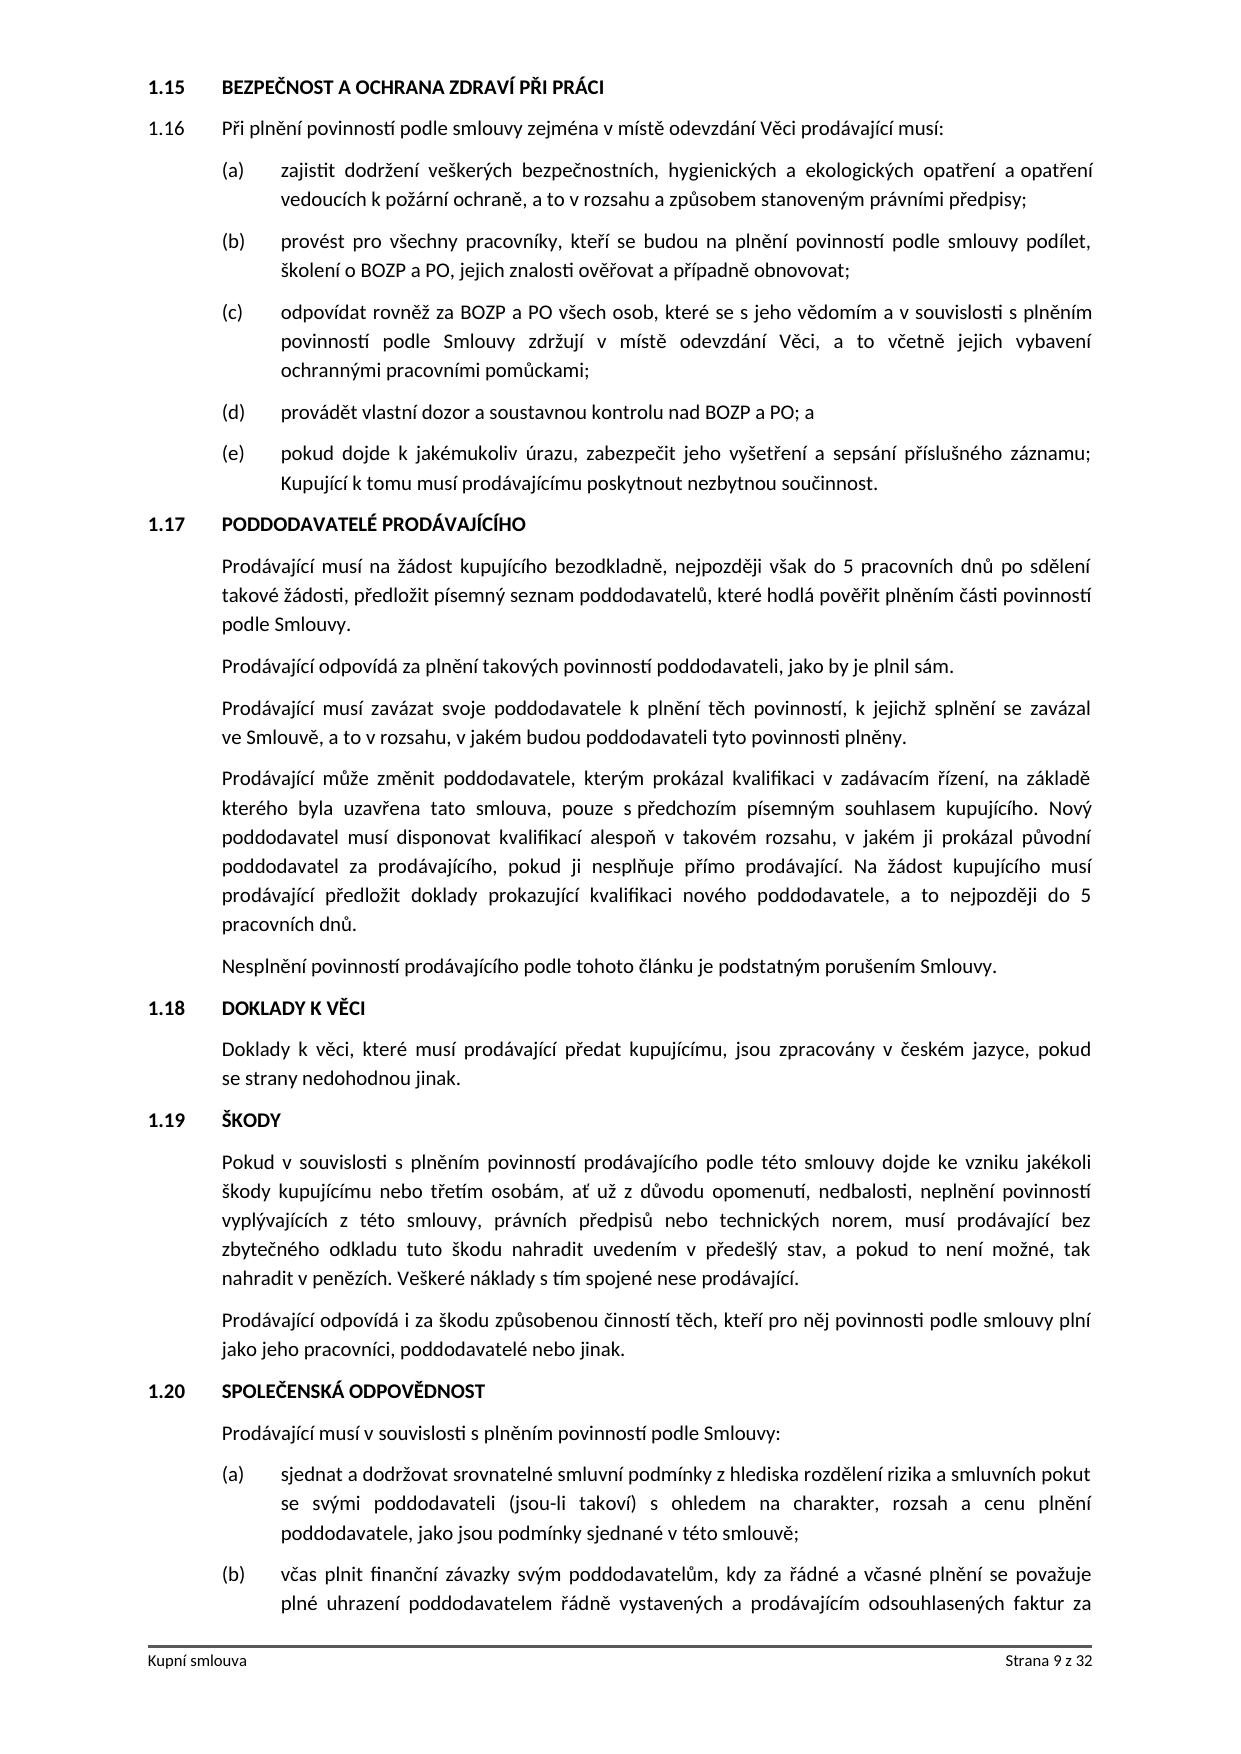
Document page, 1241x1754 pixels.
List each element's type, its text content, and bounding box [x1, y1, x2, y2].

list pokud dojde k jakémukoliv úrazu, zabezpečit jeho vyšetření a sepsání příslušného záznamu; Kupující k tomu musí prodávajícímu poskytnout nezbytnou součinnost. [222, 441, 1092, 495]
list Při plnění povinností podle smlouvy zejména v místě odevzdání Věci prodávající musí: [148, 116, 1092, 141]
text Prodávající musí v souvislosti s plněním povinností podle Smlouvy: [222, 1420, 1092, 1445]
list zajistit dodržení veškerých bezpečnostních, hygienických a ekologických opatření a opatření vedoucích k požární ochraně, a to v rozsahu a způsobem stanoveným právními předpisy; [222, 157, 1092, 212]
list Společenská odpovědnost [148, 1378, 1092, 1403]
list odpovídat rovněž za BOZP a PO všech osob, které se s jeho vědomím a v souvislosti s plněním povinností podle Smlouvy zdržují v místě odevzdání Věci, a to včetně jejich vybavení ochrannými pracovními pomůckami; [222, 299, 1092, 383]
text Prodávající musí zavázat svoje poddodavatele k plnění těch povinností, k jejichž splnění se zavázal ve Smlouvě, a to v rozsahu, v jakém budou poddodavateli tyto povinnosti plněny. [222, 695, 1092, 749]
list Poddodavatelé prodávajícího [148, 511, 1092, 537]
text Prodávající odpovídá i za škodu způsobenou činností těch, kteří pro něj povinnosti podle smlouvy plní jako jeho pracovníci, poddodavatelé nebo jinak. [222, 1307, 1092, 1362]
list Doklady k věci [148, 995, 1092, 1020]
list Bezpečnost a ochrana zdraví při práci [148, 74, 1092, 99]
list Škody [148, 1107, 1092, 1133]
text Nesplnění povinností prodávajícího podle tohoto článku je podstatným porušením Smlouvy. [222, 953, 1092, 978]
text Doklady k věci, které musí prodávající předat kupujícímu, jsou zpracovány v českém jazyce, pokud se strany nedohodnou jinak. [222, 1036, 1092, 1091]
text Prodávající může změnit poddodavatele, kterým prokázal kvalifikaci v zadávacím řízení, na základě kterého byla uzavřena tato smlouva, pouze s předchozím písemným souhlasem kupujícího. Nový poddodavatel musí disponovat kvalifikací alespoň v takovém rozsahu, v jakém ji prokázal původní poddodavatel za prodávajícího, pokud ji nesplňuje přímo prodávající. Na žádost kupujícího musí prodávající předložit doklady prokazující kvalifikaci nového poddodavatele, a to nejpozději do 5 pracovních dnů. [222, 766, 1092, 937]
list provádět vlastní dozor a soustavnou kontrolu nad BOZP a PO; a [222, 399, 1092, 424]
list včas plnit finanční závazky svým poddodavatelům, kdy za řádné a včasné plnění se považuje plné uhrazení poddodavatelem řádně vystavených a prodávajícím odsouhlasených faktur za [222, 1561, 1092, 1616]
text Prodávající odpovídá za plnění takových povinností poddodavateli, jako by je plnil sám. [222, 653, 1092, 678]
list provést pro všechny pracovníky, kteří se budou na plnění povinností podle smlouvy podílet, školení o BOZP a PO, jejich znalosti ověřovat a případně obnovovat; [222, 228, 1092, 283]
list sjednat a dodržovat srovnatelné smluvní podmínky z hlediska rozdělení rizika a smluvních pokut se svými poddodavateli (jsou-li takoví) s ohledem na charakter, rozsah a cenu plnění poddodavatele, jako jsou podmínky sjednané v této smlouvě; [222, 1461, 1092, 1545]
text Prodávající musí na žádost kupujícího bezodkladně, nejpozději však do 5 pracovních dnů po sdělení takové žádosti, předložit písemný seznam poddodavatelů, které hodlá pověřit plněním části povinností podle Smlouvy. [222, 553, 1092, 637]
text Pokud v souvislosti s plněním povinností prodávajícího podle této smlouvy dojde ke vzniku jakékoli škody kupujícímu nebo třetím osobám, ať už z důvodu opomenutí, nedbalosti, neplnění povinností vyplývajících z této smlouvy, právních předpisů nebo technických norem, musí prodávající bez zbytečného odkladu tuto škodu nahradit uvedením v předešlý stav, a pokud to není možné, tak nahradit v penězích. Veškeré náklady s tím spojené nese prodávající. [222, 1149, 1092, 1291]
